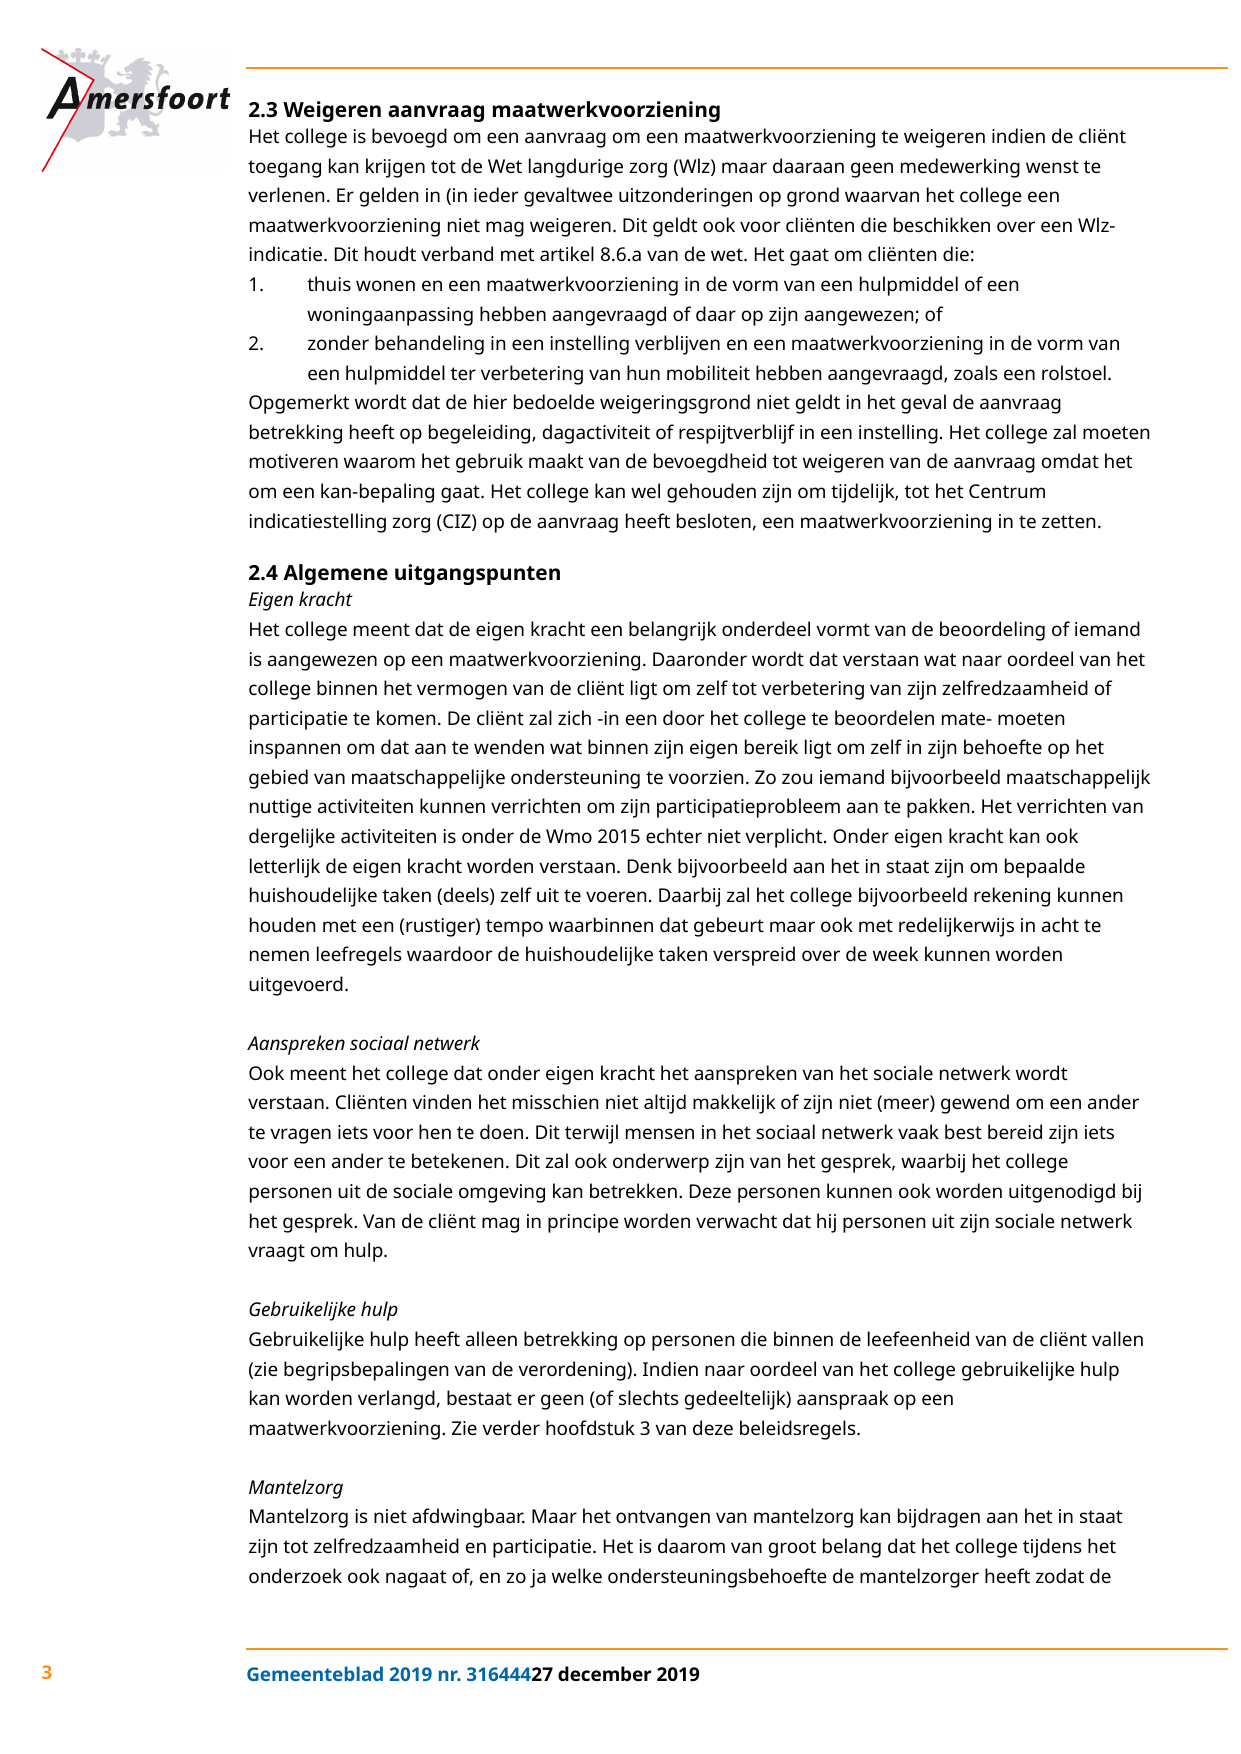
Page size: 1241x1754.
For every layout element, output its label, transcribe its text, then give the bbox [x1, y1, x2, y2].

text Het college is bevoegd om een aanvraag om een maatwerkvoorziening te weigeren indien de cliënt toegang kan krijgen tot de Wet langdurige zorg (Wlz) maar daaraan geen medewerking wenst te verlenen. Er gelden in (in ieder gevaltwee uitzonderingen op grond waarvan het college een maatwerkvoorziening niet mag weigeren. Dit geldt ook voor cliënten die beschikken over een Wlz-indicatie. Dit houdt verband met artikel 8.6.a van de wet. Het gaat om cliënten die: [248, 123, 1152, 267]
text Mantelzorg [248, 1474, 1152, 1500]
text Gebruikelijke hulp [248, 1297, 1152, 1322]
text Gebruikelijke hulp heeft alleen betrekking op personen die binnen de leefeenheid van de cliënt vallen (zie begripsbepalingen van de verordening). Indien naar oordeel van het college gebruikelijke hulp kan worden verlangd, bestaat er geen (of slechts gedeeltelijk) aanspraak op een maatwerkvoorziening. Zie verder hoofdstuk 3 van deze beleidsregels. [248, 1326, 1152, 1441]
text Ook meent het college dat onder eigen kracht het aanspreken van het sociale netwerk wordt verstaan. Cliënten vinden het misschien niet altijd makkelijk of zijn niet (meer) gewend om een ander te vragen iets voor hen te doen. Dit terwijl mensen in het sociaal netwerk vaak best bereid zijn iets voor een ander te betekenen. Dit zal ook onderwerp zijn van het gesprek, waarbij het college personen uit de sociale omgeving kan betrekken. Deze personen kunnen ook worden uitgenodigd bij het gesprek. Van de cliënt mag in principe worden verwacht dat hij personen uit zijn sociale netwerk vraagt om hulp. [248, 1060, 1152, 1263]
picture [41, 47, 231, 172]
text Het college meent dat de eigen kracht een belangrijk onderdeel vormt van de beoordeling of iemand is aangewezen op een maatwerkvoorziening. Daaronder wordt dat verstaan wat naar oordeel van het college binnen het vermogen van de cliënt ligt om zelf tot verbetering van zijn zelfredzaamheid of participatie te komen. De cliënt zal zich -in een door het college te beoordelen mate- moeten inspannen om dat aan te wenden wat binnen zijn eigen bereik ligt om zelf in zijn behoefte op het gebied van maatschappelijke ondersteuning te voorzien. Zo zou iemand bijvoorbeeld maatschappelijk nuttige activiteiten kunnen verrichten om zijn participatieprobleem aan te pakken. Het verrichten van dergelijke activiteiten is onder de Wmo 2015 echter niet verplicht. Onder eigen kracht kan ook letterlijk de eigen kracht worden verstaan. Denk bijvoorbeeld aan het in staat zijn om bepaalde huishoudelijke taken (deels) zelf uit te voeren. Daarbij zal het college bijvoorbeeld rekening kunnen houden met een (rustiger) tempo waarbinnen dat gebeurt maar ook met redelijkerwijs in acht te nemen leefregels waardoor de huishoudelijke taken verspreid over de week kunnen worden uitgevoerd. [248, 616, 1152, 997]
text Mantelzorg is niet afdwingbaar. Maar het ontvangen van mantelzorg kan bijdragen aan het in staat zijn tot zelfredzaamheid en participatie. Het is daarom van groot belang dat het college tijdens het onderzoek ook nagaat of, en zo ja welke ondersteuningsbehoefte de mantelzorger heeft zodat de [248, 1504, 1152, 1589]
text Opgemerkt wordt dat de hier bedoelde weigeringsgrond niet geldt in het geval de aanvraag betrekking heeft op begeleiding, dagactiviteit of respijtverblijf in een instelling. Het college zal moeten motiveren waarom het gebruik maakt van de bevoegdheid tot weigeren van de aanvraag omdat het om een kan-bepaling gaat. Het college kan wel gehouden zijn om tijdelijk, tot het Centrum indicatiestelling zorg (CIZ) op de aanvraag heeft besloten, een maatwerkvoorziening in te zetten. [248, 389, 1152, 533]
text Aanspreken sociaal netwerk [248, 1030, 1152, 1056]
list thuis wonen en een maatwerkvoorziening in de vorm van een hulpmiddel of een woningaanpassing hebben aangevraagd of daar op zijn aangewezen; of [248, 271, 1152, 326]
text Eigen kracht [248, 587, 1152, 612]
list zonder behandeling in een instelling verblijven en een maatwerkvoorziening in de vorm van een hulpmiddel ter verbetering van hun mobiliteit hebben aangevraagd, zoals een rolstoel. [248, 330, 1152, 386]
text 2.4 Algemene uitgangspunten [248, 558, 1152, 587]
text 2.3 Weigeren aanvraag maatwerkvoorziening [248, 95, 1152, 123]
